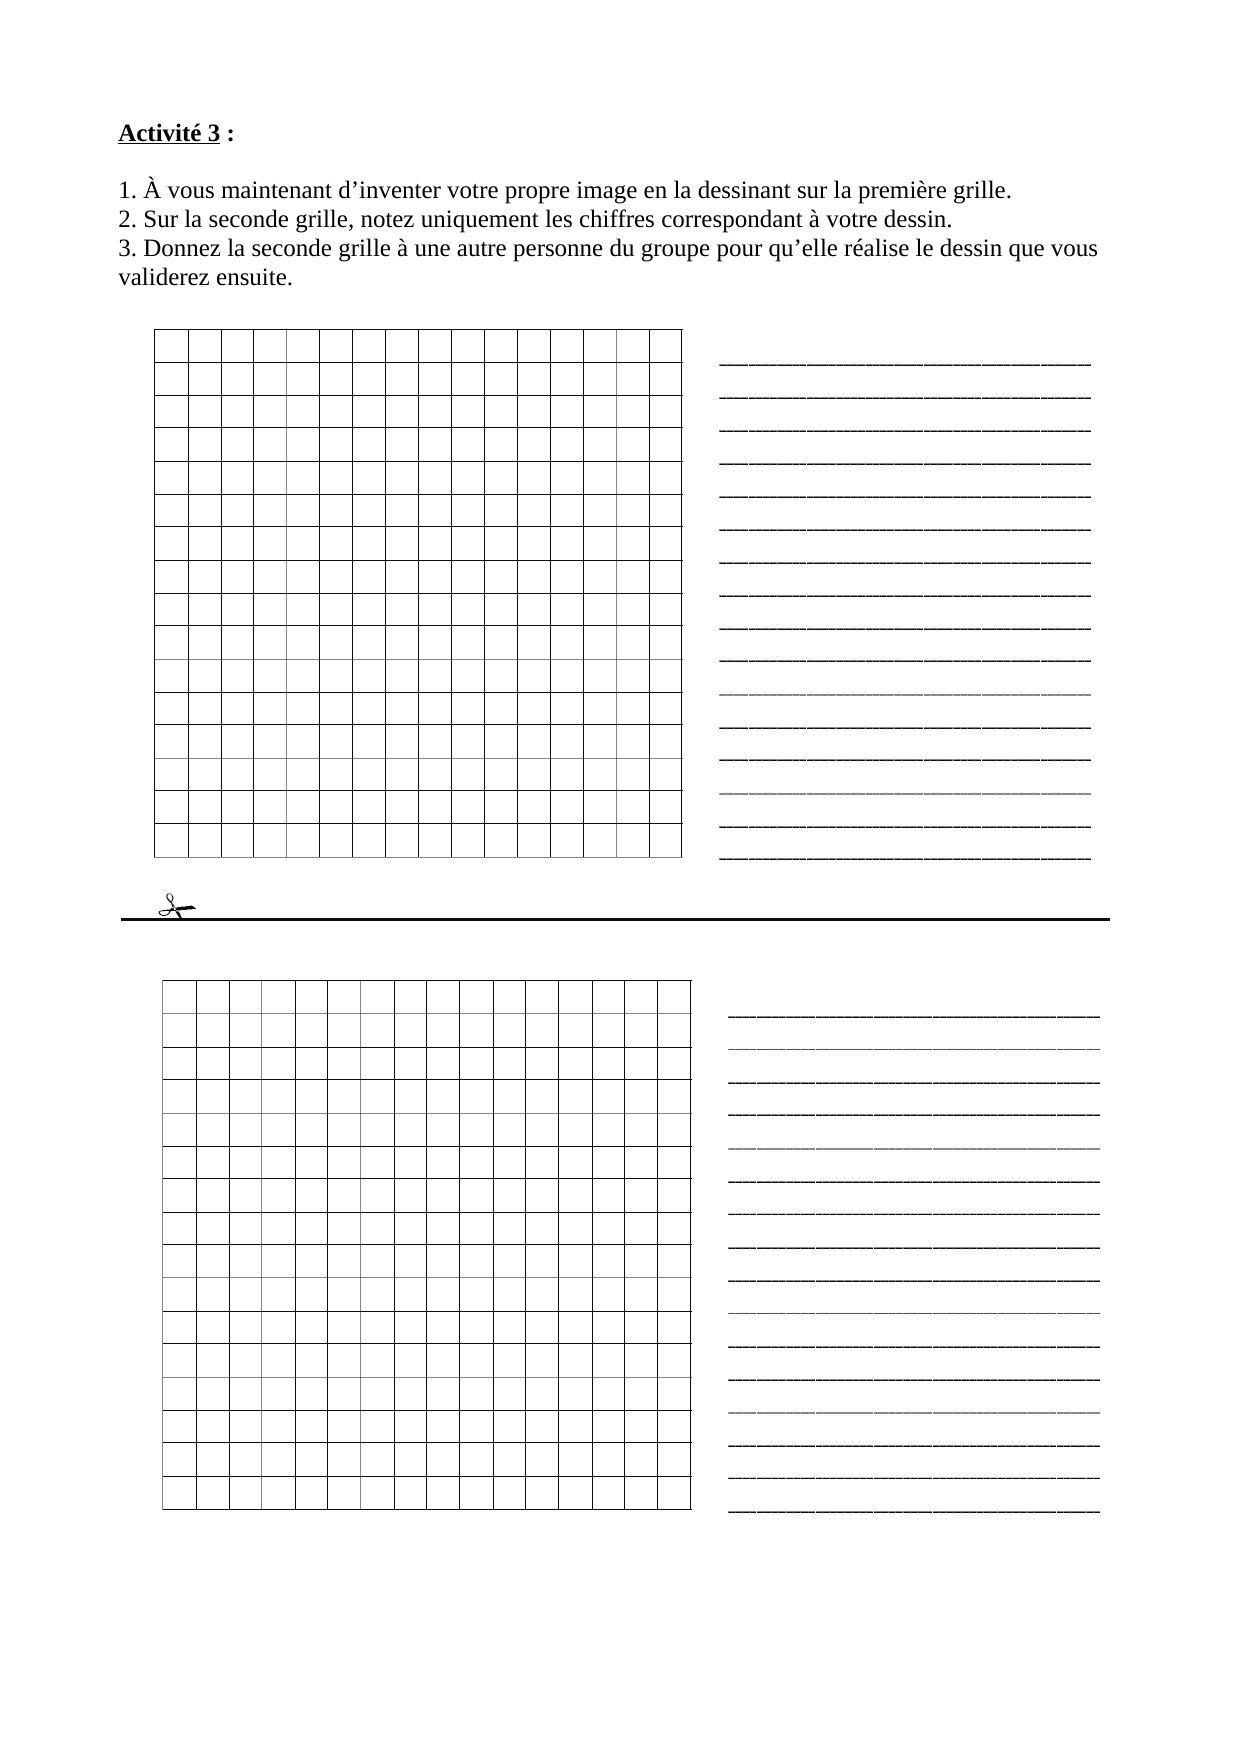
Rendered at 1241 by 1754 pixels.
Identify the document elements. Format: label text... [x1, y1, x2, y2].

text 1. À vous maintenant d’inventer votre propre image en la dessinant sur la première grille. 2. Sur la seconde grille, notez uniquement les chiffres correspondant à votre dessin. 3. Donnez la seconde grille à une autre personne du groupe pour qu’elle réalise le dessin que vous validerez ensuite. [118, 176, 1122, 291]
text Activité 3 : [118, 118, 1122, 176]
